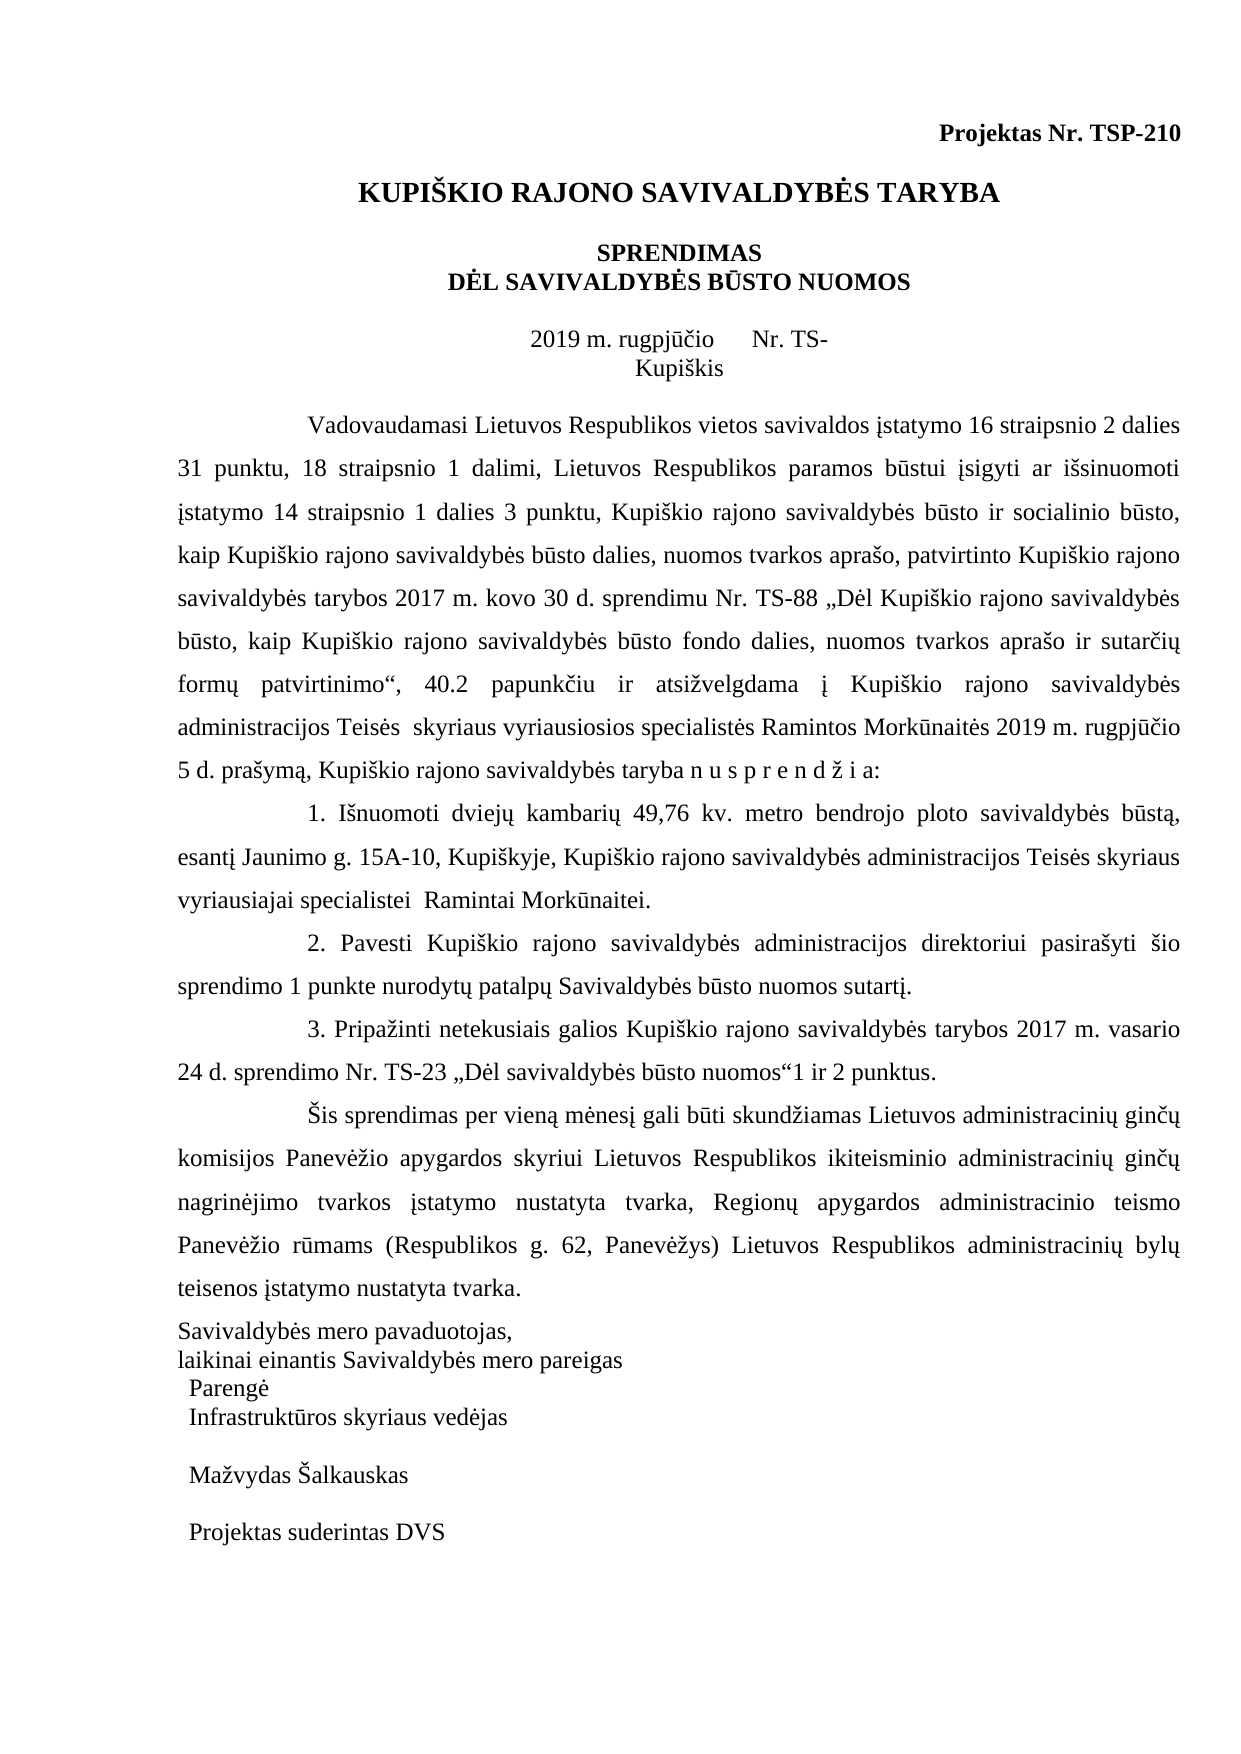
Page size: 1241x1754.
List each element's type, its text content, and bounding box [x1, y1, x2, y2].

text Šis sprendimas per vieną mėnesį gali būti skundžiamas Lietuvos administracinių ginčų komisijos Panevėžio apygardos skyriui Lietuvos Respublikos ikiteisminio administracinių ginčų nagrinėjimo tvarkos įstatymo nustatyta tvarka, Regionų apygardos administracinio teismo Panevėžio rūmams (Respublikos g. 62, Panevėžys) Lietuvos Respublikos administracinių bylų teisenos įstatymo nustatyta tvarka. [177, 1100, 1181, 1302]
text Kupiškis [177, 353, 1181, 382]
table_cell Infrastruktūros skyriaus vedėjas [177, 1402, 602, 1431]
text KUPIŠKIO RAJONO SAVIVALDYBĖS TARYBA [177, 176, 1181, 209]
text laikinai einantis Savivaldybės mero pareigas [177, 1345, 1181, 1373]
text 2019 m. rugpjūčio Nr. TS- [177, 324, 1181, 353]
table_cell [177, 1431, 602, 1460]
text SPRENDIMAS [177, 238, 1181, 267]
table_cell Projektas suderintas DVS [177, 1517, 602, 1575]
text Savivaldybės mero pavaduotojas, [177, 1316, 1181, 1345]
text 1. Išnuomoti dviejų kambarių 49,76 kv. metro bendrojo ploto savivaldybės būstą, esantį Jaunimo g. 15A-10, Kupiškyje, Kupiškio rajono savivaldybės administracijos Teisės skyriaus vyriausiajai specialistei Ramintai Morkūnaitei. [177, 798, 1181, 913]
table_header Parengė [177, 1374, 602, 1402]
text 3. Pripažinti netekusiais galios Kupiškio rajono savivaldybės tarybos 2017 m. vasario 24 d. sprendimo Nr. TS-23 „Dėl savivaldybės būsto nuomos“1 ir 2 punktus. [177, 1014, 1181, 1086]
text Vadovaudamasi Lietuvos Respublikos vietos savivaldos įstatymo 16 straipsnio 2 dalies 31 punktu, 18 straipsnio 1 dalimi, Lietuvos Respublikos paramos būstui įsigyti ar išsinuomoti įstatymo 14 straipsnio 1 dalies 3 punktu, Kupiškio rajono savivaldybės būsto ir socialinio būsto, kaip Kupiškio rajono savivaldybės būsto dalies, nuomos tvarkos aprašo, patvirtinto Kupiškio rajono savivaldybės tarybos 2017 m. kovo 30 d. sprendimu Nr. TS-88 „Dėl Kupiškio rajono savivaldybės būsto, kaip Kupiškio rajono savivaldybės būsto fondo dalies, nuomos tvarkos aprašo ir sutarčių formų patvirtinimo“, 40.2 papunkčiu ir atsižvelgdama į Kupiškio rajono savivaldybės administracijos Teisės skyriaus vyriausiosios specialistės Ramintos Morkūnaitės 2019 m. rugpjūčio 5 d. prašymą, Kupiškio rajono savivaldybės taryba n u s p r e n d ž i a: [177, 410, 1181, 784]
table_cell Mažvydas Šalkauskas [177, 1460, 602, 1517]
text Projektas Nr. TSP-210 [177, 118, 1181, 147]
text DĖL SAVIVALDYBĖS BŪSTO NUOMOS [177, 267, 1181, 295]
text 2. Pavesti Kupiškio rajono savivaldybės administracijos direktoriui pasirašyti šio sprendimo 1 punkte nurodytų patalpų Savivaldybės būsto nuomos sutartį. [177, 928, 1181, 1000]
